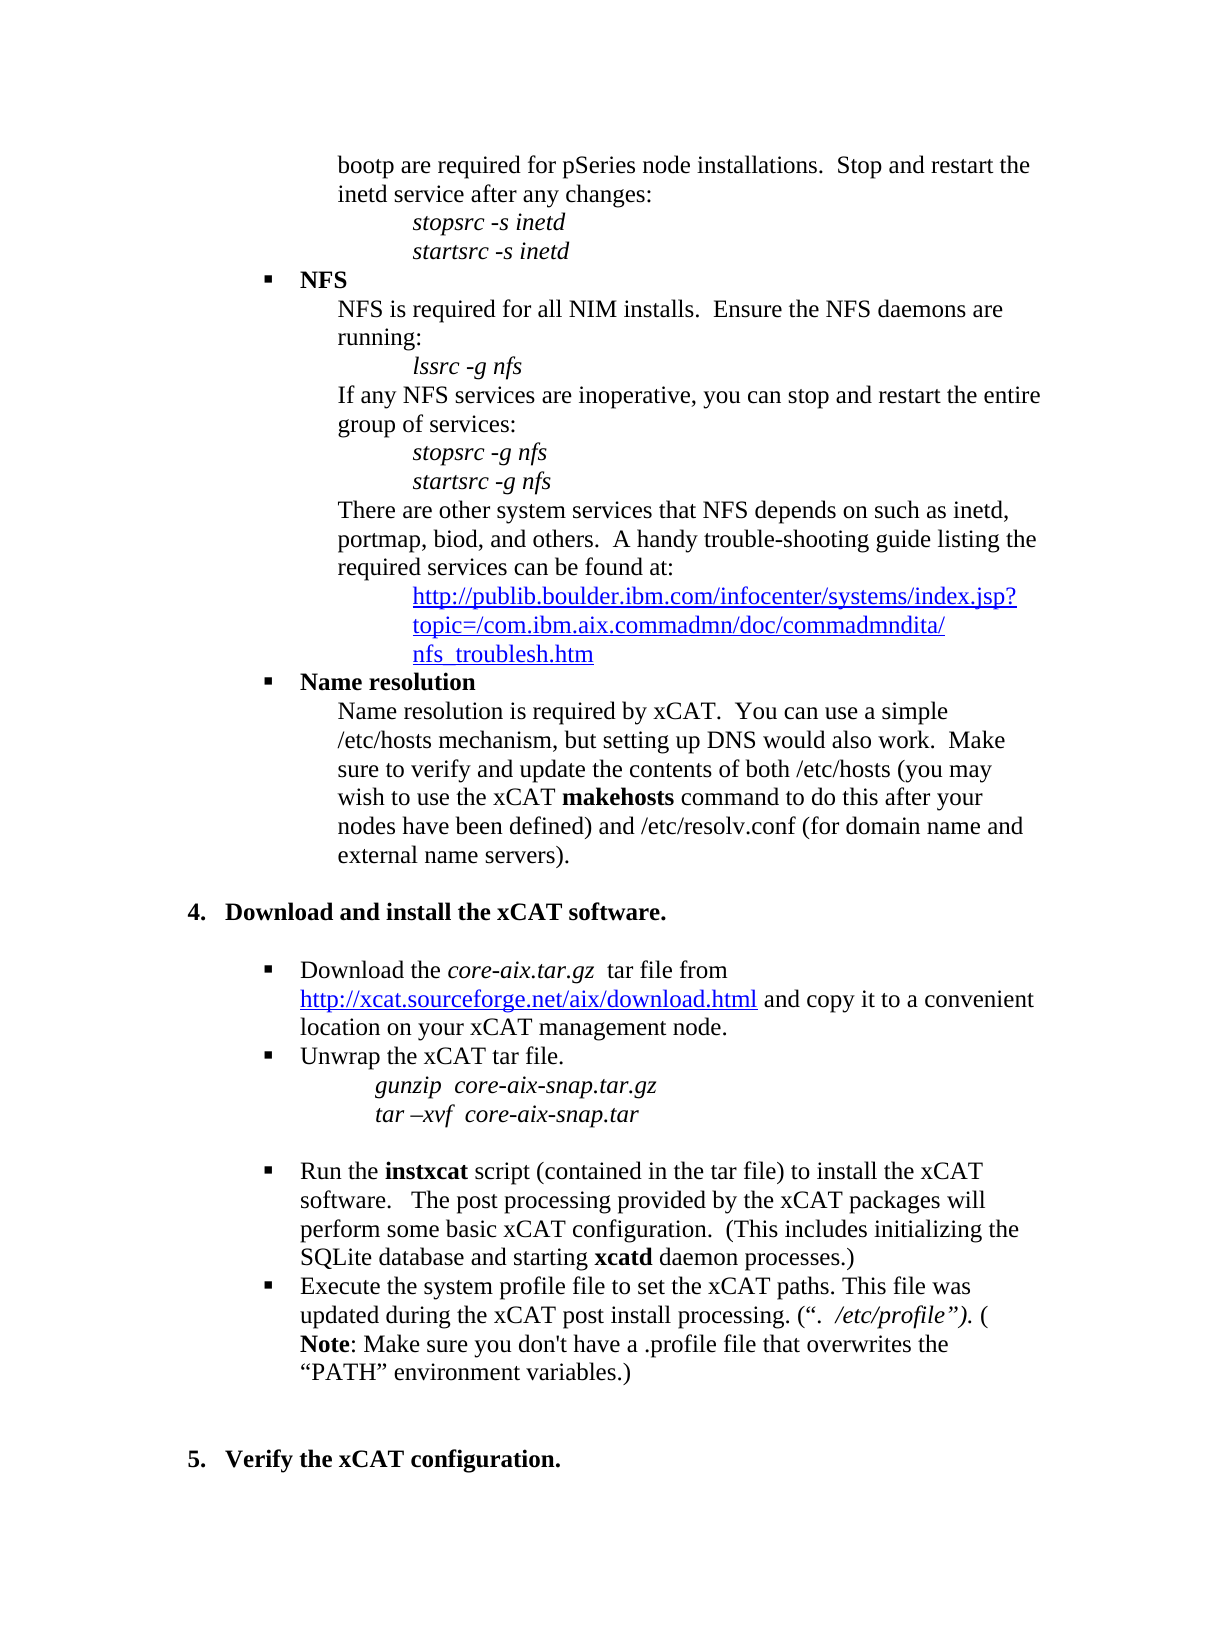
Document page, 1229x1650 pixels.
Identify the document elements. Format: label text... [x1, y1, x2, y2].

list bootp are required for pSeries node installations. Stop and restart the inetd service after any changes: [337, 150, 1041, 207]
list lssrc -g nfs [412, 351, 1041, 380]
list Execute the system profile file to set the xCAT paths. This file was updated during the xCAT post install processing. (“. /etc/profile”). ( Note: Make sure you don't have a .profile file that overwrites the “PATH” environment variables.) [262, 1271, 1041, 1386]
list NFS [262, 265, 1041, 294]
list If any NFS services are inoperative, you can stop and restart the entire group of services: [337, 380, 1041, 437]
list NFS is required for all NIM installs. Ensure the NFS daemons are running: [337, 294, 1041, 351]
list Unwrap the xCAT tar file. [262, 1041, 1041, 1070]
list Download the core-aix.tar.gz tar file from http://xcat.sourceforge.net/aix/download.html and copy it to a convenient location on your xCAT management node. [262, 955, 1041, 1041]
list http://publib.boulder.ibm.com/infocenter/systems/index.jsp?topic=/com.ibm.aix.commadmn/doc/commadmndita/nfs_troublesh.htm [412, 581, 1041, 667]
list Verify the xCAT configuration. [187, 1444, 1041, 1472]
list Name resolution [262, 667, 1041, 696]
list Run the instxcat script (contained in the tar file) to install the xCAT software. The post processing provided by the xCAT packages will perform some basic xCAT configuration. (This includes initializing the SQLite database and starting xcatd daemon processes.) [262, 1156, 1041, 1271]
list Download and install the xCAT software. [187, 897, 1041, 926]
list startsrc -s inetd [412, 236, 1041, 265]
list Name resolution is required by xCAT. You can use a simple /etc/hosts mechanism, but setting up DNS would also work. Make sure to verify and update the contents of both /etc/hosts (you may wish to use the xCAT makehosts command to do this after your nodes have been defined) and /etc/resolv.conf (for domain name and external name servers). [337, 696, 1041, 869]
list There are other system services that NFS depends on such as inetd, portmap, biod, and others. A handy trouble-shooting guide listing the required services can be found at: [337, 495, 1041, 581]
list startsrc -g nfs [412, 466, 1041, 495]
list stopsrc -s inetd [412, 207, 1041, 236]
list gunzip core-aix-snap.tar.gz [337, 1070, 1041, 1099]
list tar –xvf core-aix-snap.tar [337, 1099, 1041, 1127]
list stopsrc -g nfs [412, 437, 1041, 466]
